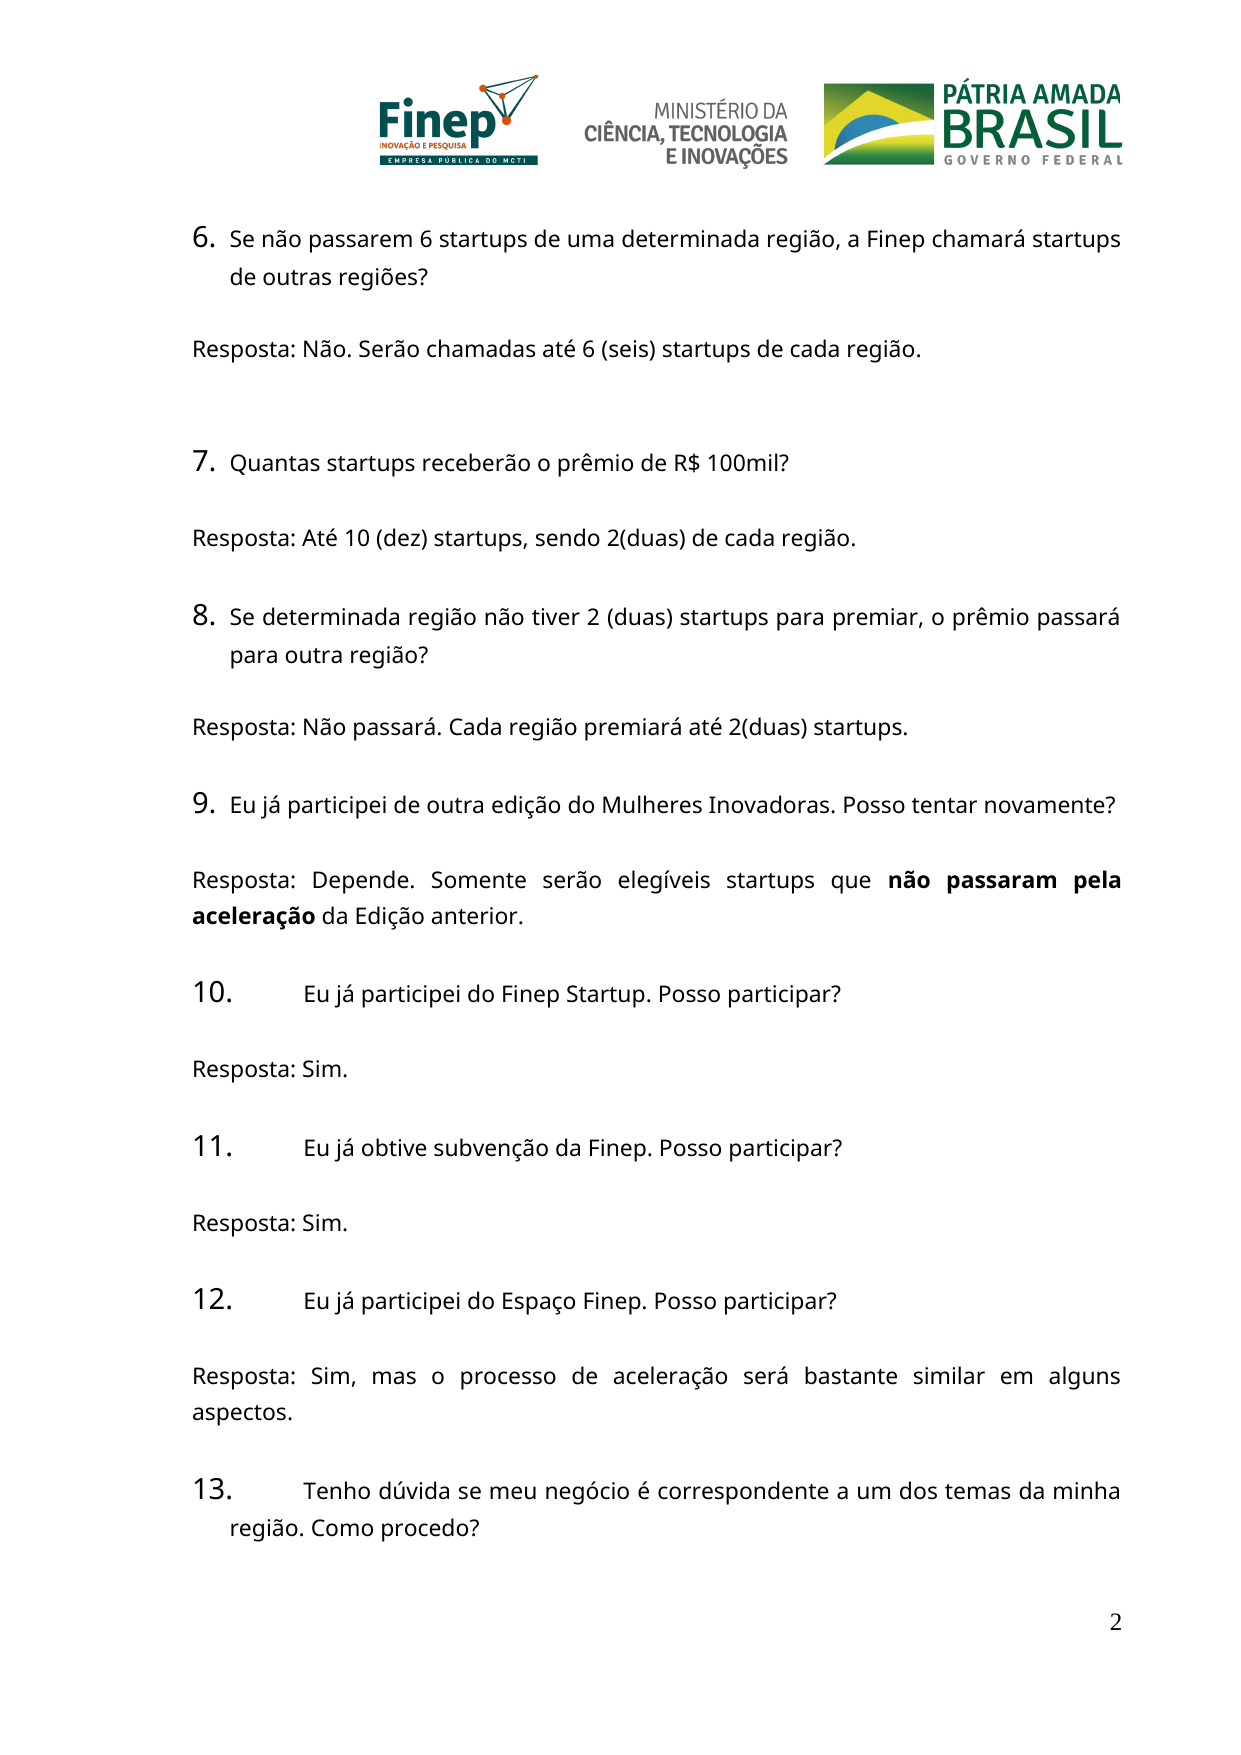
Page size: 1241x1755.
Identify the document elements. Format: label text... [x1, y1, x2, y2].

list Quantas startups receberão o prêmio de R$ 100mil? [192, 441, 1122, 480]
text Resposta: Não passará. Cada região premiará até 2(duas) startups. [192, 710, 1122, 742]
text Resposta: Depende. Somente serão elegíveis startups que não passaram pela aceleração da Edição anterior. [192, 864, 1122, 931]
text Resposta: Sim, mas o processo de aceleração será bastante similar em alguns aspectos. [192, 1360, 1122, 1427]
text Resposta: Não. Serão chamadas até 6 (seis) startups de cada região. [192, 333, 1122, 364]
list Eu já participei do Espaço Finep. Posso participar? [192, 1278, 1122, 1318]
list Eu já participei do Finep Startup. Posso participar? [192, 972, 1122, 1011]
text Resposta: Até 10 (dez) startups, sendo 2(duas) de cada região. [192, 522, 1122, 553]
list Tenho dúvida se meu negócio é correspondente a um dos temas da minha região. Como procedo? [192, 1468, 1122, 1543]
list Eu já participei de outra edição do Mulheres Inovadoras. Posso tentar novamente? [192, 782, 1122, 822]
text Resposta: Sim. [192, 1053, 1122, 1084]
list Se determinada região não tiver 2 (duas) startups para premiar, o prêmio passará para outra região? [192, 594, 1122, 670]
text Resposta: Sim. [192, 1207, 1122, 1238]
list Se não passarem 6 startups de uma determinada região, a Finep chamará startups de outras regiões? [192, 217, 1122, 292]
list Eu já obtive subvenção da Finep. Posso participar? [192, 1125, 1122, 1165]
